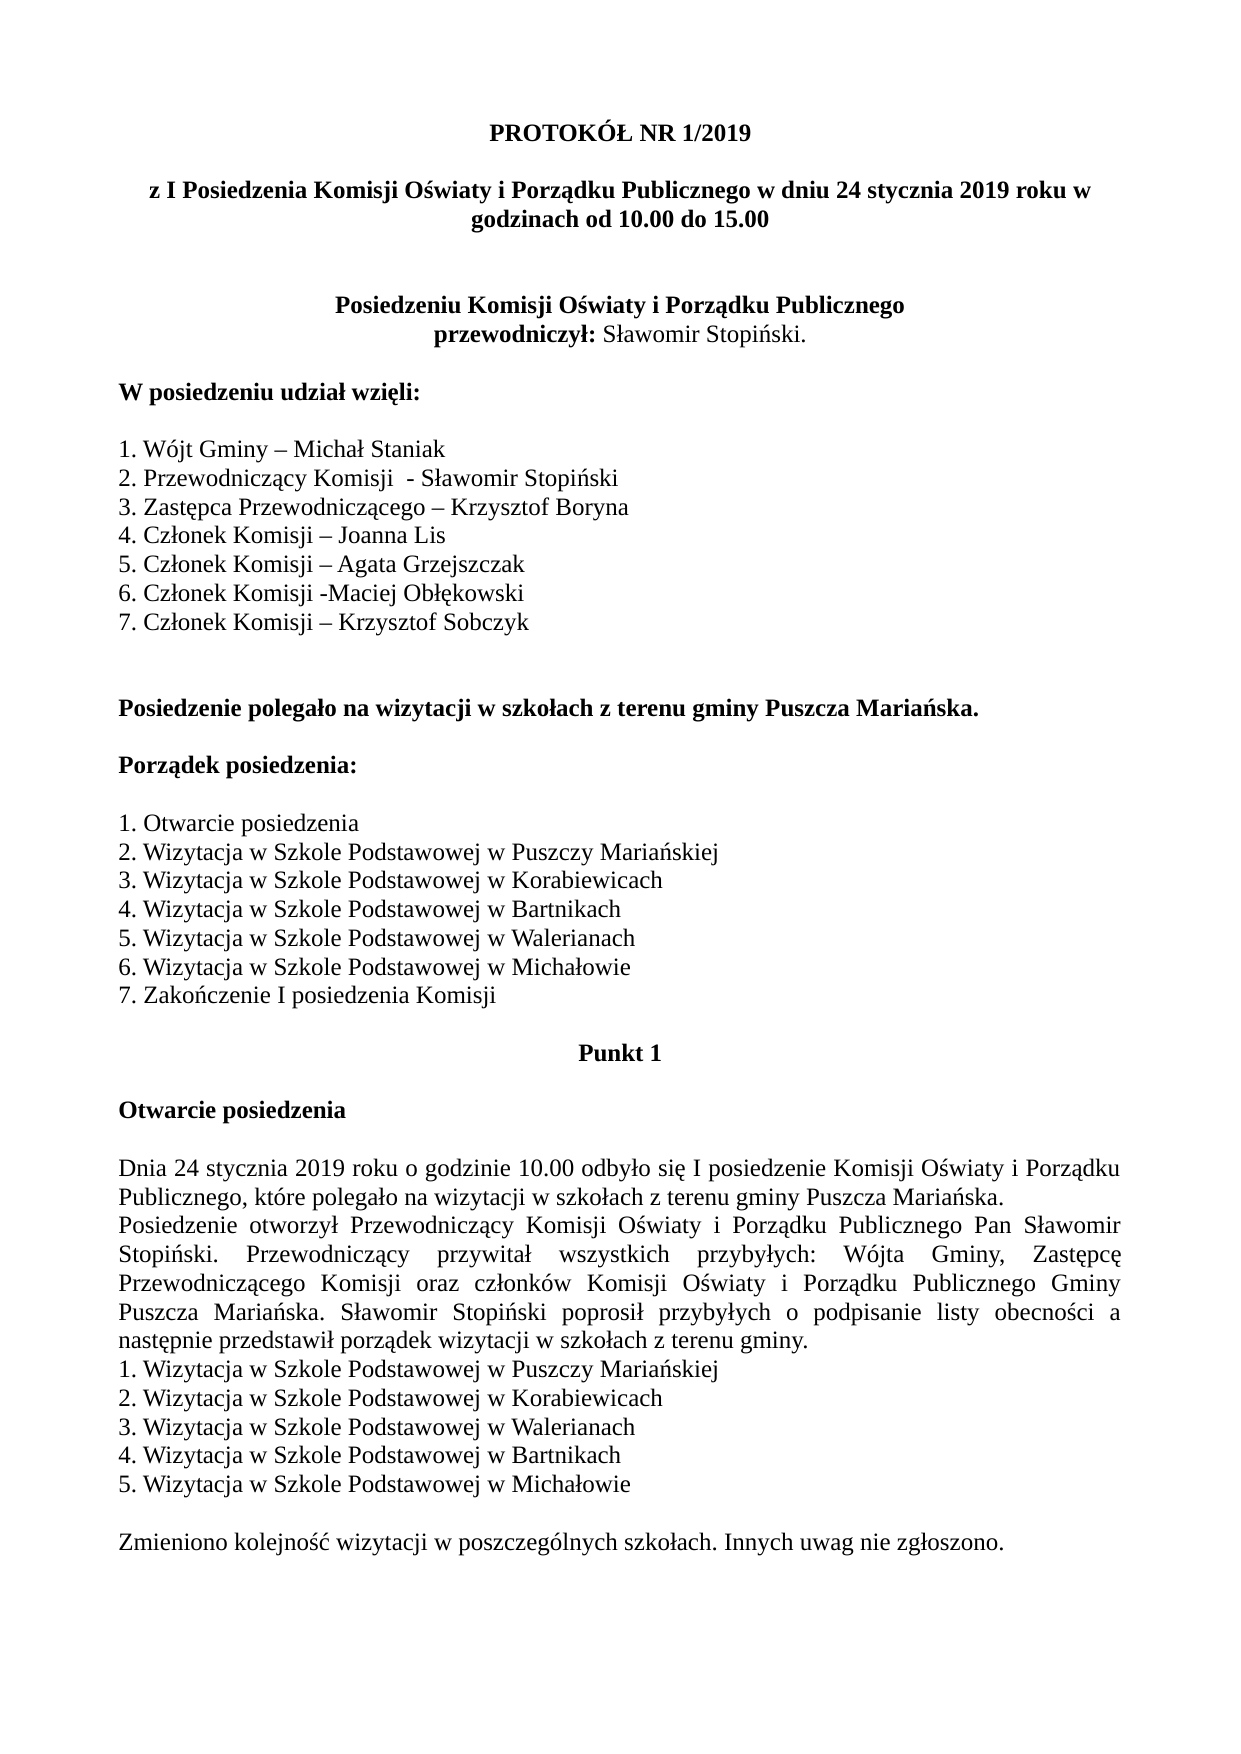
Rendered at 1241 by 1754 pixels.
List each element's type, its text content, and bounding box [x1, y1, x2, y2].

text 5. Wizytacja w Szkole Podstawowej w Michałowie [118, 1469, 1122, 1498]
text Posiedzeniu Komisji Oświaty i Porządku Publicznego [118, 291, 1122, 319]
text 7. Członek Komisji – Krzysztof Sobczyk [118, 607, 1122, 636]
text 3. Zastępca Przewodniczącego – Krzysztof Boryna [118, 492, 1122, 521]
text 6. Członek Komisji -Maciej Obłękowski [118, 578, 1122, 607]
text 4. Wizytacja w Szkole Podstawowej w Bartnikach [118, 894, 1122, 923]
text Posiedzenie polegało na wizytacji w szkołach z terenu gminy Puszcza Mariańska. [118, 693, 1122, 722]
text 5. Wizytacja w Szkole Podstawowej w Walerianach [118, 923, 1122, 952]
text 3. Wizytacja w Szkole Podstawowej w Walerianach [118, 1412, 1122, 1441]
text 4. Wizytacja w Szkole Podstawowej w Bartnikach [118, 1441, 1122, 1469]
text 2. Wizytacja w Szkole Podstawowej w Puszczy Mariańskiej [118, 837, 1122, 866]
text 7. Zakończenie I posiedzenia Komisji [118, 981, 1122, 1009]
text Punkt 1 [118, 1038, 1122, 1067]
text PROTOKÓŁ NR 1/2019 [118, 118, 1122, 147]
text Zmieniono kolejność wizytacji w poszczególnych szkołach. Innych uwag nie zgłoszono. [118, 1527, 1122, 1556]
text Posiedzenie otworzył Przewodniczący Komisji Oświaty i Porządku Publicznego Pan Sławomir Stopiński. Przewodniczący przywitał wszystkich przybyłych: Wójta Gminy, Zastępcę Przewodniczącego Komisji oraz członków Komisji Oświaty i Porządku Publicznego Gminy Puszcza Mariańska. Sławomir Stopiński poprosił przybyłych o podpisanie listy obecności a następnie przedstawił porządek wizytacji w szkołach z terenu gminy. [118, 1211, 1122, 1354]
text Porządek posiedzenia: [118, 751, 1122, 779]
text 2. Wizytacja w Szkole Podstawowej w Korabiewicach [118, 1383, 1122, 1412]
text 6. Wizytacja w Szkole Podstawowej w Michałowie [118, 952, 1122, 981]
text przewodniczył: Sławomir Stopiński. [118, 319, 1122, 348]
text 5. Członek Komisji – Agata Grzejszczak [118, 549, 1122, 578]
text 2. Przewodniczący Komisji - Sławomir Stopiński [118, 463, 1122, 492]
text Otwarcie posiedzenia [118, 1096, 1122, 1124]
text z I Posiedzenia Komisji Oświaty i Porządku Publicznego w dniu 24 stycznia 2019 roku w godzinach od 10.00 do 15.00 [118, 176, 1122, 233]
text 1. Wójt Gminy – Michał Staniak [118, 434, 1122, 463]
text 3. Wizytacja w Szkole Podstawowej w Korabiewicach [118, 866, 1122, 894]
text 4. Członek Komisji – Joanna Lis [118, 521, 1122, 549]
text 1. Wizytacja w Szkole Podstawowej w Puszczy Mariańskiej [118, 1354, 1122, 1383]
text 1. Otwarcie posiedzenia [118, 808, 1122, 837]
text W posiedzeniu udział wzięli: [118, 377, 1122, 406]
text Dnia 24 stycznia 2019 roku o godzinie 10.00 odbyło się I posiedzenie Komisji Oświaty i Porządku Publicznego, które polegało na wizytacji w szkołach z terenu gminy Puszcza Mariańska. [118, 1153, 1122, 1211]
